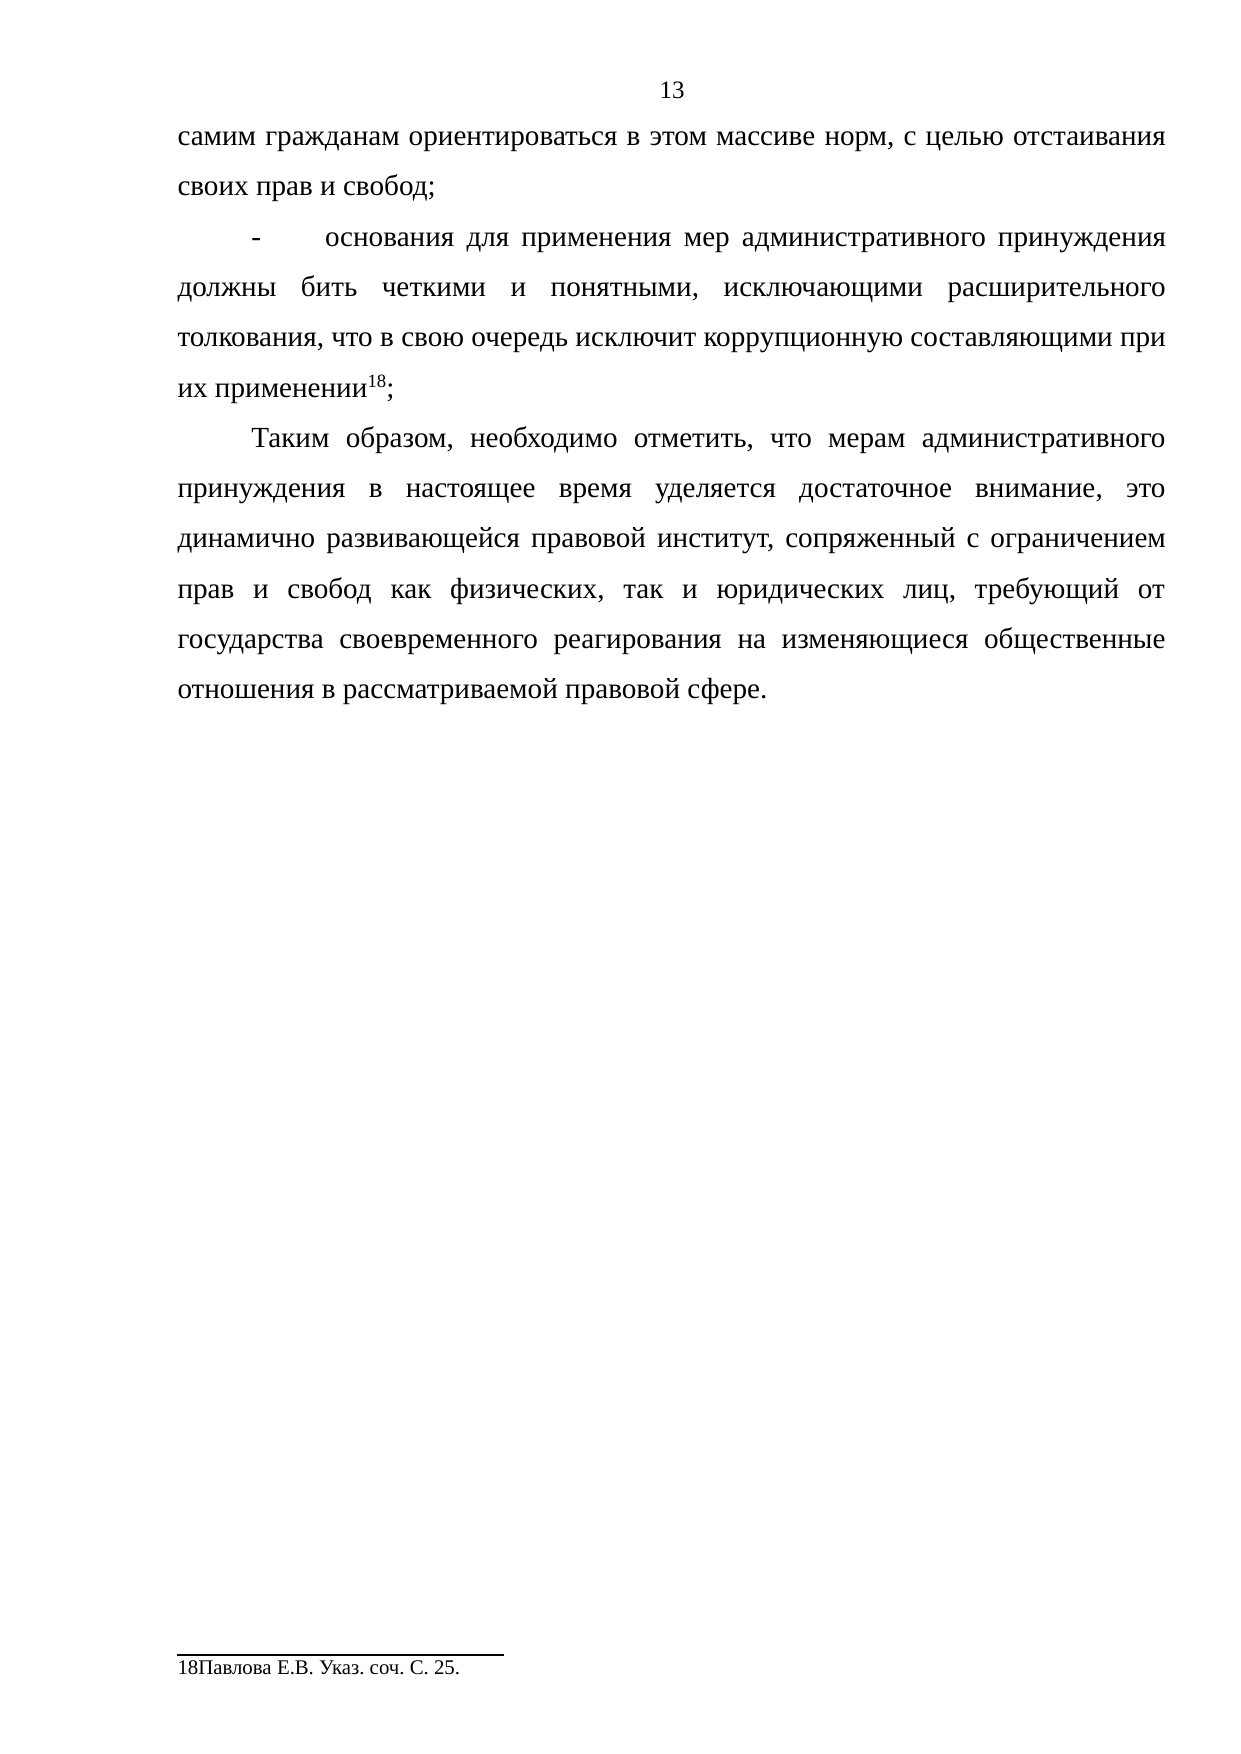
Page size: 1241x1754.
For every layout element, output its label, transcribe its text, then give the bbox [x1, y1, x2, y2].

text самим гражданам ориентироваться в этом массиве норм, с целью отстаивания своих прав и свобод; [177, 118, 1166, 202]
text - основания для применения мер административного принуждения должны бить четкими и понятными, исключающими расширительного толкования, что в свою очередь исключит коррупционную составляющими при их применении; [177, 219, 1166, 403]
text Павлова Е.В. Указ. соч. С. 25. [177, 1655, 1166, 1679]
text Таким образом, необходимо отметить, что мерам административного принуждения в настоящее время уделяется достаточное внимание, это динамично развивающейся правовой институт, сопряженный с ограничением прав и свобод как физических, так и юридических лиц, требующий от государства своевременного реагирования на изменяющиеся общественные отношения в рассматриваемой правовой сфере. [177, 420, 1166, 705]
